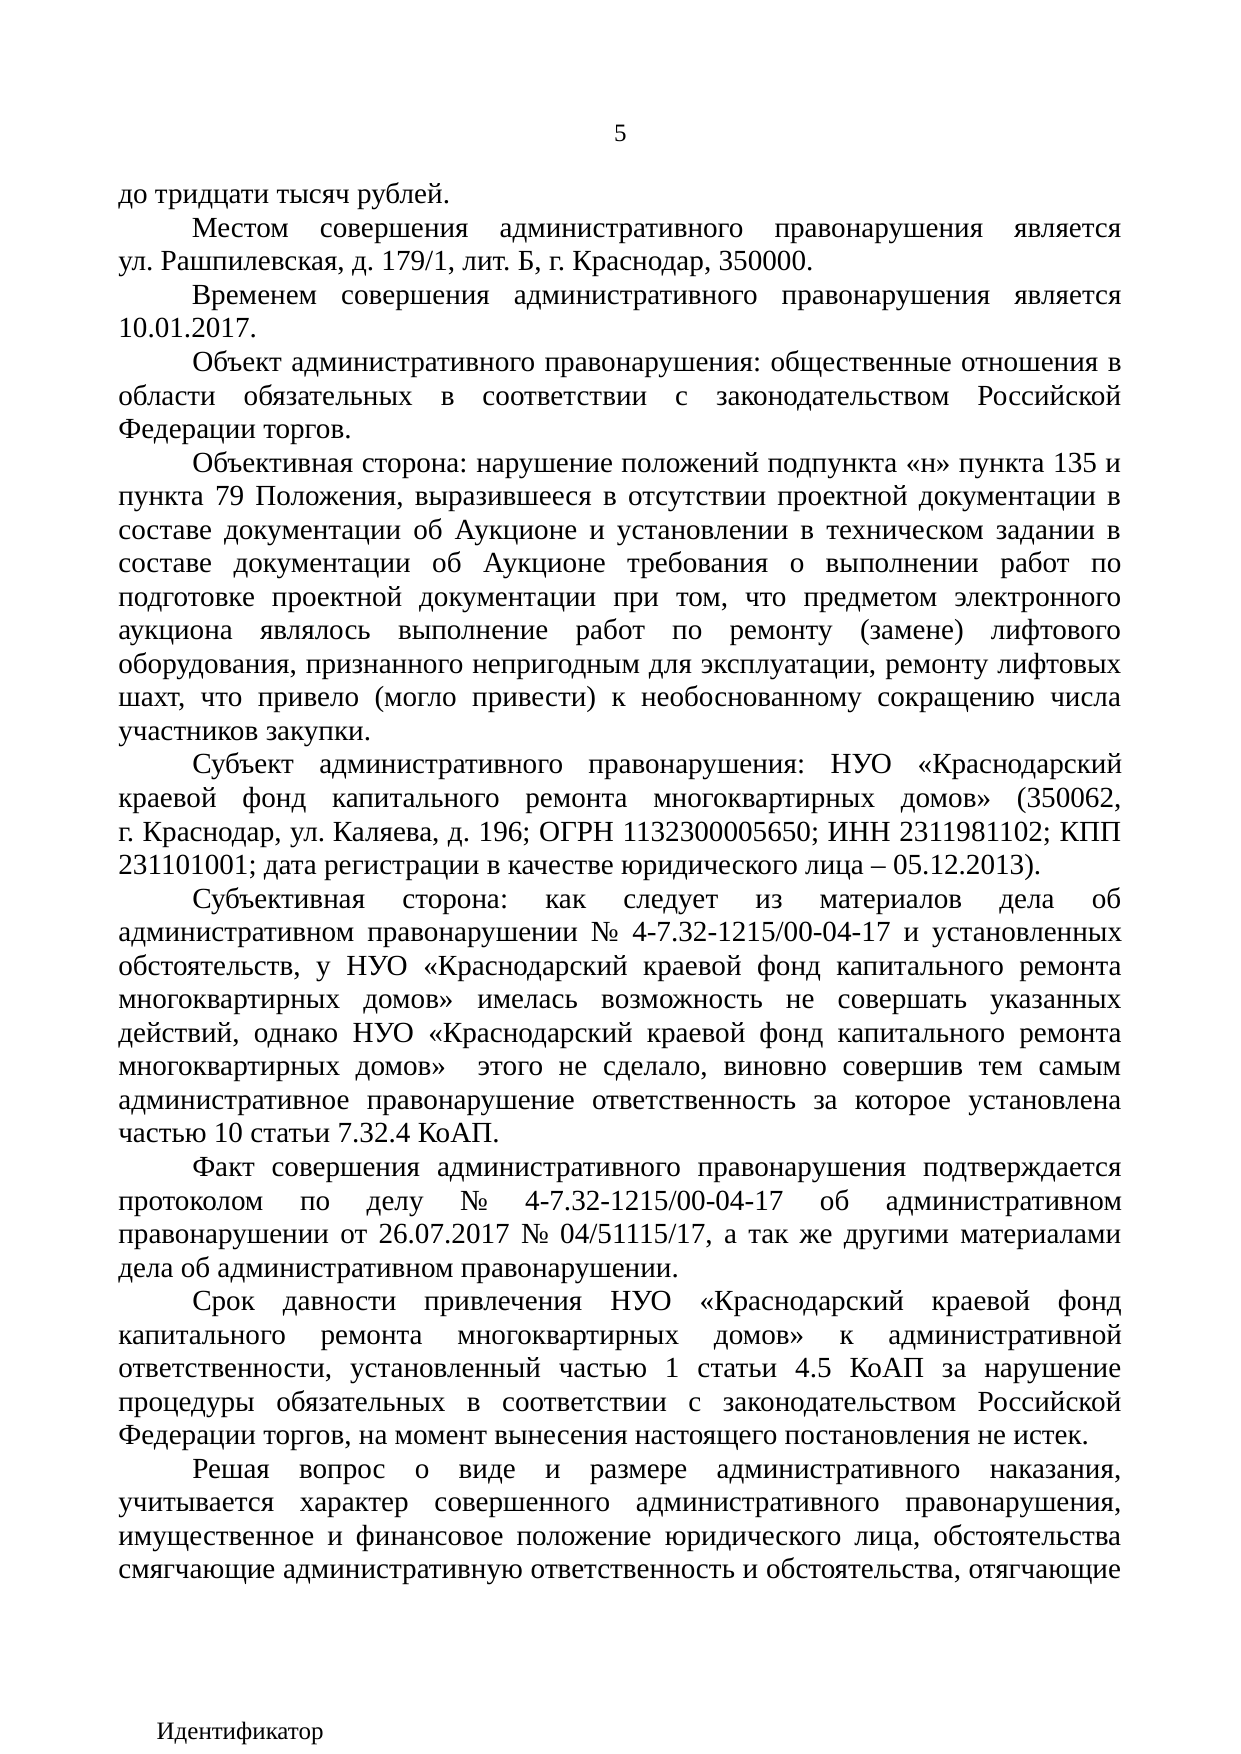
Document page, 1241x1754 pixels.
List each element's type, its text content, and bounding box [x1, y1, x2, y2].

text Субъективная сторона: как следует из материалов дела об административном правонарушении № 4-7.32-1215/00-04-17 и установленных обстоятельств, у НУО «Краснодарский краевой фонд капитального ремонта многоквартирных домов» имелась возможность не совершать указанных действий, однако НУО «Краснодарский краевой фонд капитального ремонта многоквартирных домов» этого не сделало, виновно совершив тем самым административное правонарушение ответственность за которое установлена частью 10 статьи 7.32.4 КоАП. [118, 881, 1122, 1149]
text Срок давности привлечения НУО «Краснодарский краевой фонд капитального ремонта многоквартирных домов» к административной ответственности, установленный частью 1 статьи 4.5 КоАП за нарушение процедуры обязательных в соответствии с законодательством Российской Федерации торгов, на момент вынесения настоящего постановления не истек. [118, 1283, 1122, 1451]
text до тридцати тысяч рублей. [118, 176, 1122, 210]
text Временем совершения административного правонарушения является 10.01.2017. [118, 277, 1122, 344]
text Объективная сторона: нарушение положений подпункта «н» пункта 135 и пункта 79 Положения, выразившееся в отсутствии проектной документации в составе документации об Аукционе и установлении в техническом задании в составе документации об Аукционе требования о выполнении работ по подготовке проектной документации при том, что предметом электронного аукциона являлось выполнение работ по ремонту (замене) лифтового оборудования, признанного непригодным для эксплуатации, ремонту лифтовых шахт, что привело (могло привести) к необоснованному сокращению числа участников закупки. [118, 445, 1122, 747]
text Субъект административного правонарушения: НУО «Краснодарский краевой фонд капитального ремонта многоквартирных домов» (350062, г. Краснодар, ул. Каляева, д. 196; ОГРН 1132300005650; ИНН 2311981102; КПП 231101001; дата регистрации в качестве юридического лица – 05.12.2013). [118, 747, 1122, 881]
text Факт совершения административного правонарушения подтверждается протоколом по делу № 4-7.32-1215/00-04-17 об административном правонарушении от 26.07.2017 № 04/51115/17, а так же другими материалами дела об административном правонарушении. [118, 1149, 1122, 1283]
text Местом совершения административного правонарушения является ул. Рашпилевская, д. 179/1, лит. Б, г. Краснодар, 350000. [118, 210, 1122, 277]
text Объект административного правонарушения: общественные отношения в области обязательных в соответствии с законодательством Российской Федерации торгов. [118, 344, 1122, 445]
text Решая вопрос о виде и размере административного наказания, учитывается характер совершенного административного правонарушения, имущественное и финансовое положение юридического лица, обстоятельства смягчающие административную ответственность и обстоятельства, отягчающие [118, 1451, 1122, 1585]
